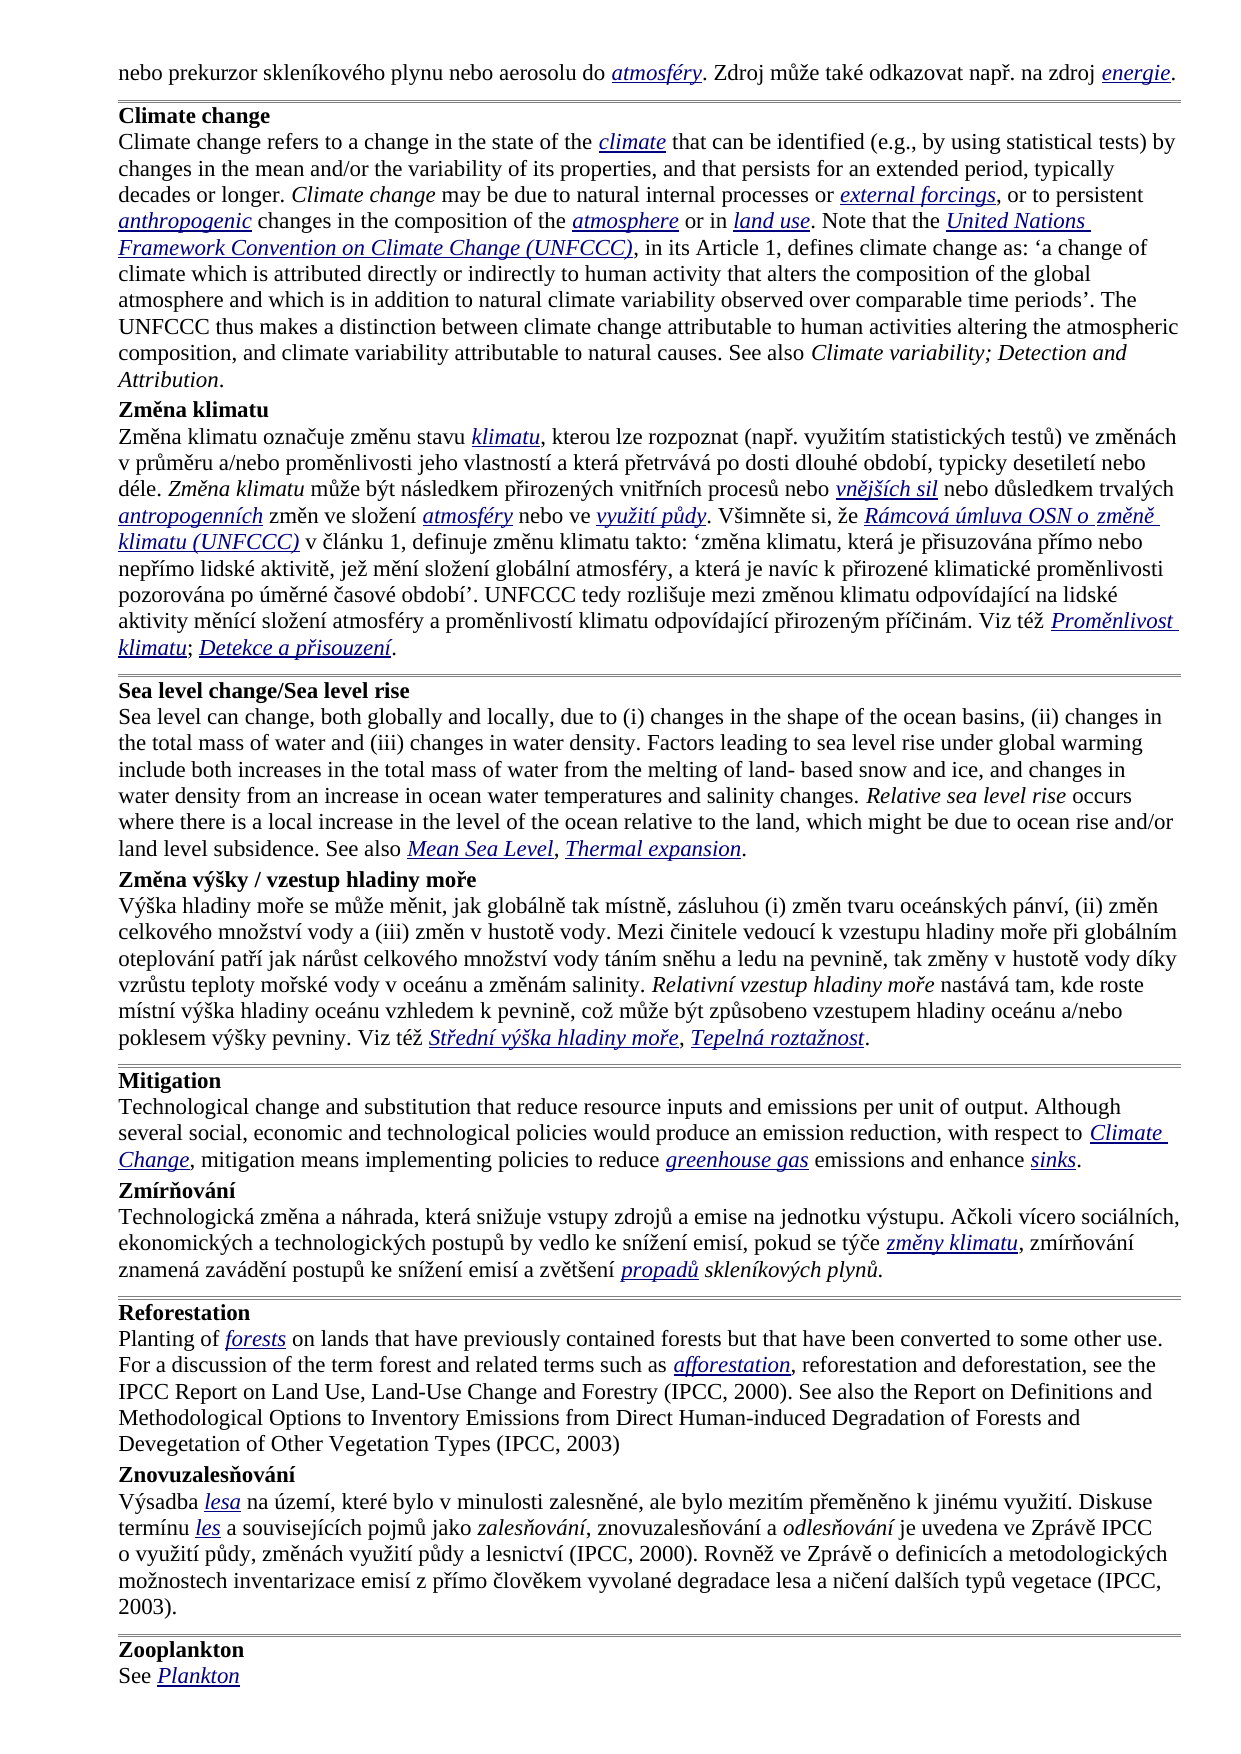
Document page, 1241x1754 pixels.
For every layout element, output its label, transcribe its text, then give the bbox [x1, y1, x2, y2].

subtitle Zooplankton [118, 1637, 1181, 1662]
text Planting of forests on lands that have previously contained forests but that have been converted to some other use. For a discussion of the term forest and related terms such as afforestation, reforestation and deforestation, see the IPCC Report on Land Use, Land-Use Change and Forestry (IPCC, 2000). See also the Report on Definitions and Methodological Options to Inventory Emissions from Direct Human-induced Degradation of Forests and Devegetation of Other Vegetation Types (IPCC, 2003) [118, 1325, 1181, 1457]
subtitle Změna klimatu [118, 396, 1181, 423]
text See Plankton [118, 1662, 1181, 1689]
text Technological change and substitution that reduce resource inputs and emissions per unit of output. Although several social, economic and technological policies would produce an emission reduction, with respect to Climate Change, mitigation means implementing policies to reduce greenhouse gas emissions and enhance sinks. [118, 1093, 1181, 1172]
text Sea level can change, both globally and locally, due to (i) changes in the shape of the ocean basins, (ii) changes in the total mass of water and (iii) changes in water density. Factors leading to sea level rise under global warming include both increases in the total mass of water from the melting of land- based snow and ice, and changes in water density from an increase in ocean water temperatures and salinity changes. Relative sea level rise occurs where there is a local increase in the level of the ocean relative to the land, which might be due to ocean rise and/or land level subsidence. See also Mean Sea Level, Thermal expansion. [118, 703, 1181, 861]
subtitle Změna výšky / vzestup hladiny moře [118, 866, 1181, 892]
subtitle Zmírňování [118, 1177, 1181, 1203]
text Změna klimatu označuje změnu stavu klimatu, kterou lze rozpoznat (např. využitím statistických testů) ve změnách v průměru a/nebo proměnlivosti jeho vlastností a která přetrvává po dosti dlouhé období, typicky desetiletí nebo déle. Změna klimatu může být následkem přirozených vnitřních procesů nebo vnějších sil nebo důsledkem trvalých antropogenních změn ve složení atmosféry nebo ve využití půdy. Všimněte si, že Rámcová úmluva OSN o změně klimatu (UNFCCC) v článku 1, definuje změnu klimatu takto: ‘změna klimatu, která je přisuzována přímo nebo nepřímo lidské aktivitě, jež mění složení globální atmosféry, a která je navíc k přirozené klimatické proměnlivosti pozorována po úměrné časové období’. UNFCCC tedy rozlišuje mezi změnou klimatu odpovídající na lidské aktivity měnící složení atmosféry a proměnlivostí klimatu odpovídající přirozeným příčinám. Viz též Proměnlivost klimatu; Detekce a přisouzení. [118, 423, 1181, 660]
text Výsadba lesa na území, které bylo v minulosti zalesněné, ale bylo mezitím přeměněno k jinému využití. Diskuse termínu les a souvisejících pojmů jako zalesňování, znovuzalesňování a odlesňování je uvedena ve Zprávě IPCC o využití půdy, změnách využití půdy a lesnictví (IPCC, 2000). Rovněž ve Zprávě o definicích a metodologických možnostech inventarizace emisí z přímo člověkem vyvolané degradace lesa a ničení dalších typů vegetace (IPCC, 2003). [118, 1488, 1181, 1619]
text Výška hladiny moře se může měnit, jak globálně tak místně, zásluhou (i) změn tvaru oceánských pánví, (ii) změn celkového množství vody a (iii) změn v hustotě vody. Mezi činitele vedoucí k vzestupu hladiny moře při globálním oteplování patří jak nárůst celkového množství vody táním sněhu a ledu na pevnině, tak změny v hustotě vody díky vzrůstu teploty mořské vody v oceánu a změnám salinity. Relativní vzestup hladiny moře nastává tam, kde roste místní výška hladiny oceánu vzhledem k pevnině, což může být způsobeno vzestupem hladiny oceánu a/nebo poklesem výšky pevniny. Viz též Střední výška hladiny moře, Tepelná roztažnost. [118, 892, 1181, 1050]
text Climate change refers to a change in the state of the climate that can be identified (e.g., by using statistical tests) by changes in the mean and/or the variability of its properties, and that persists for an extended period, typically decades or longer. Climate change may be due to natural internal processes or external forcings, or to persistent anthropogenic changes in the composition of the atmosphere or in land use. Note that the United Nations Framework Convention on Climate Change (UNFCCC), in its Article 1, defines climate change as: ‘a change of climate which is attributed directly or indirectly to human activity that alters the composition of the global atmosphere and which is in addition to natural climate variability observed over comparable time periods’. The UNFCCC thus makes a distinction between climate change attributable to human activities altering the atmospheric composition, and climate variability attributable to natural causes. See also Climate variability; Detection and Attribution. [118, 128, 1181, 392]
subtitle Sea level change/Sea level rise [118, 677, 1181, 703]
subtitle Znovuzalesňování [118, 1461, 1181, 1488]
subtitle Reforestation [118, 1300, 1181, 1325]
text nebo prekurzor skleníkového plynu nebo aerosolu do atmosféry. Zdroj může také odkazovat např. na zdroj energie. [118, 59, 1181, 85]
text Technologická změna a náhrada, která snižuje vstupy zdrojů a emise na jednotku výstupu. Ačkoli vícero sociálních, ekonomických a technologických postupů by vedlo ke snížení emisí, pokud se týče změny klimatu, zmírňování znamená zavádění postupů ke snížení emisí a zvětšení propadů skleníkových plynů. [118, 1203, 1181, 1282]
subtitle Mitigation [118, 1068, 1181, 1093]
subtitle Climate change [118, 103, 1181, 128]
